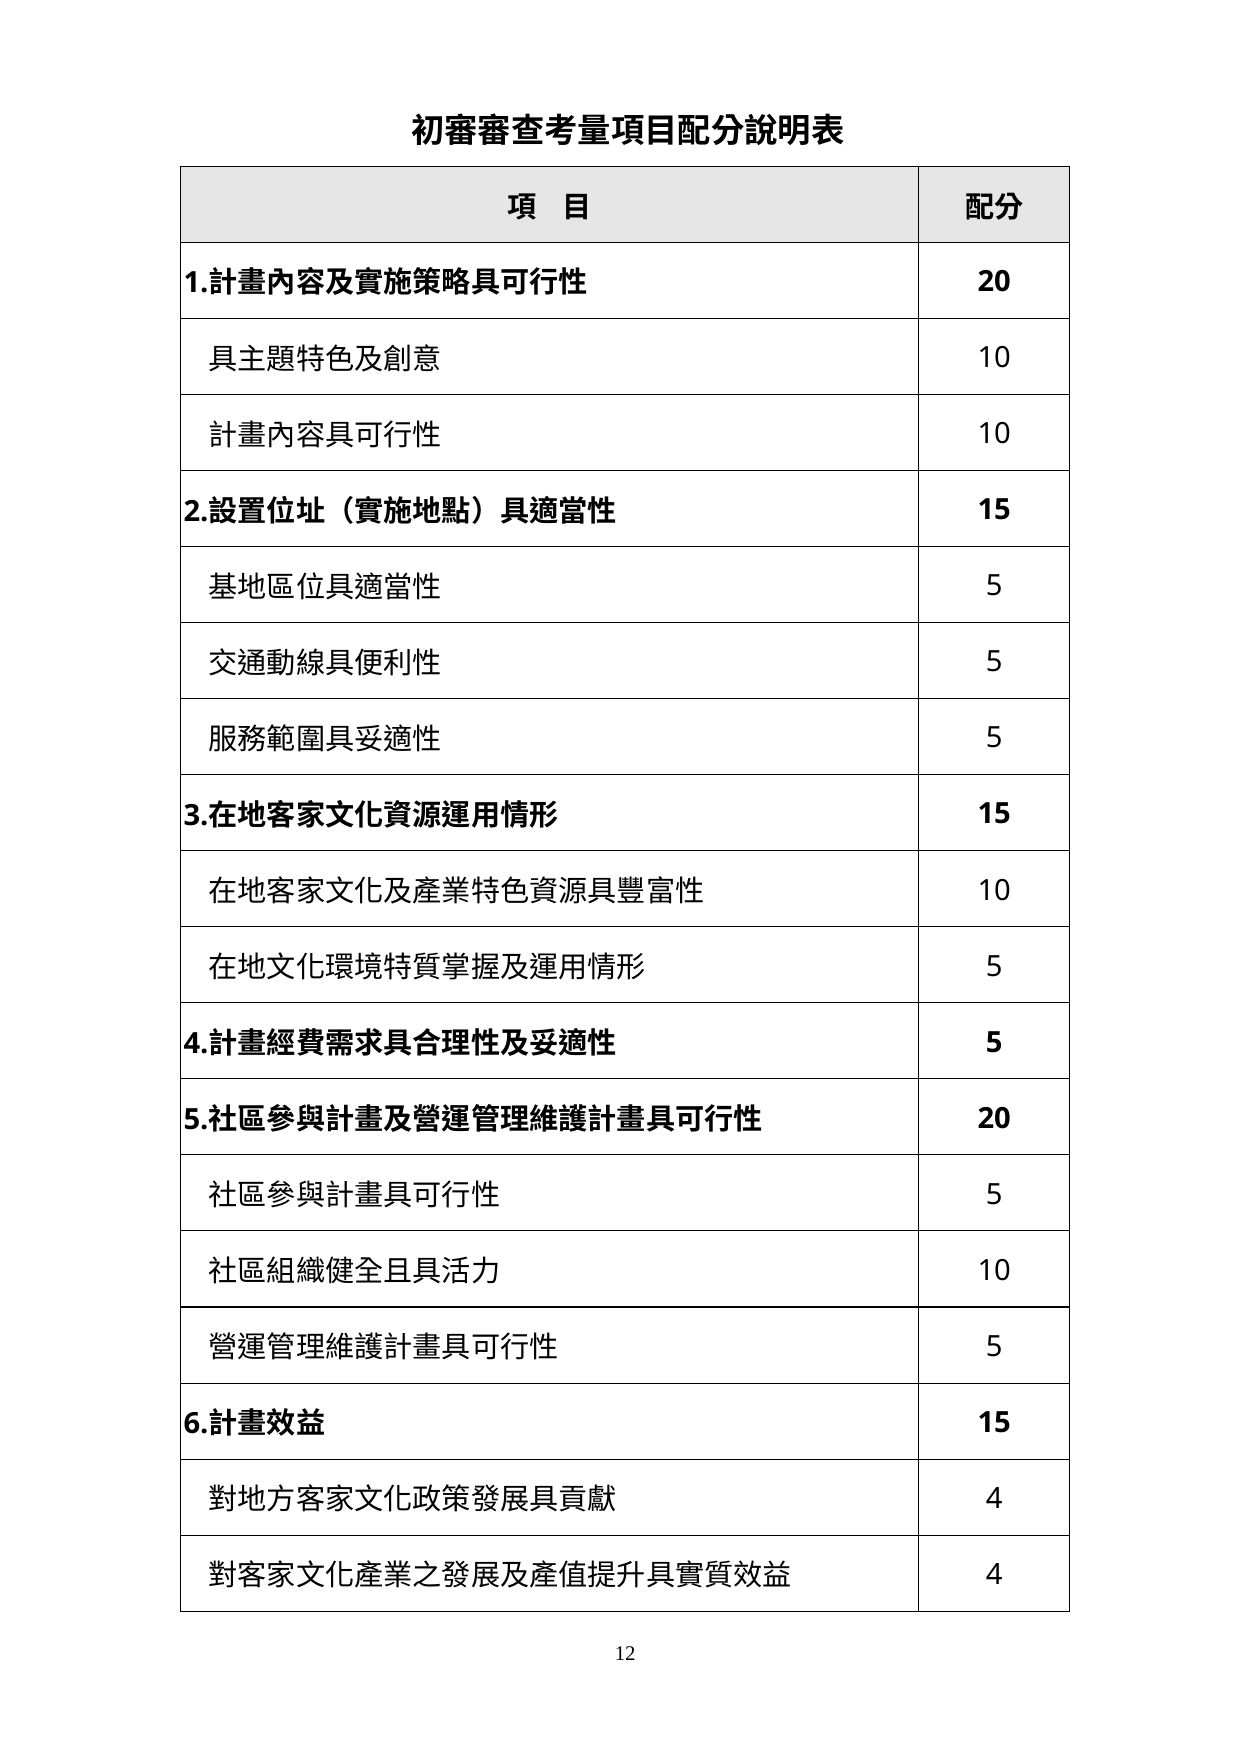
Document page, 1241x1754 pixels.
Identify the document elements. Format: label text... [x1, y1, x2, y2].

table_cell 2.設置位址（實施地點）具適當性 [181, 471, 918, 546]
table_header 項 目 [181, 167, 918, 242]
table_header 配分 [919, 167, 1069, 242]
table_cell 15 [919, 1384, 1069, 1458]
table_cell 社區組織健全且具活力 [181, 1231, 918, 1306]
table_cell 在地文化環境特質掌握及運用情形 [181, 927, 918, 1002]
table_cell 4.計畫經費需求具合理性及妥適性 [181, 1003, 918, 1078]
table_cell 5 [919, 547, 1069, 622]
text 初審審查考量項目配分說明表 [130, 91, 1125, 166]
table_cell 交通動線具便利性 [181, 623, 918, 698]
table_cell 3.在地客家文化資源運用情形 [181, 775, 918, 850]
table_cell 服務範圍具妥適性 [181, 699, 918, 774]
table_cell 5 [919, 1155, 1069, 1230]
table_cell 基地區位具適當性 [181, 547, 918, 622]
table_cell 5.社區參與計畫及營運管理維護計畫具可行性 [181, 1079, 918, 1154]
table_cell 社區參與計畫具可行性 [181, 1155, 918, 1230]
table_cell 4 [919, 1460, 1069, 1534]
table_cell 20 [919, 1079, 1069, 1154]
table_cell 5 [919, 927, 1069, 1002]
table_cell 具主題特色及創意 [181, 319, 918, 394]
table_cell 10 [919, 395, 1069, 470]
table_cell 15 [919, 471, 1069, 546]
table_cell 在地客家文化及產業特色資源具豐富性 [181, 851, 918, 926]
table_cell 5 [919, 1003, 1069, 1078]
table_cell 15 [919, 775, 1069, 850]
table_cell 對客家文化產業之發展及產值提升具實質效益 [181, 1536, 918, 1611]
table_cell 20 [919, 243, 1069, 318]
table_cell 5 [919, 1308, 1069, 1382]
table_cell 10 [919, 1231, 1069, 1306]
table_cell 5 [919, 623, 1069, 698]
table_cell 對地方客家文化政策發展具貢獻 [181, 1460, 918, 1534]
table_cell 10 [919, 851, 1069, 926]
table_cell 1.計畫內容及實施策略具可行性 [181, 243, 918, 318]
table_cell 營運管理維護計畫具可行性 [181, 1308, 918, 1382]
table_cell 5 [919, 699, 1069, 774]
table_cell 4 [919, 1536, 1069, 1611]
table_cell 10 [919, 319, 1069, 394]
table_cell 計畫內容具可行性 [181, 395, 918, 470]
table_cell 6.計畫效益 [181, 1384, 918, 1458]
